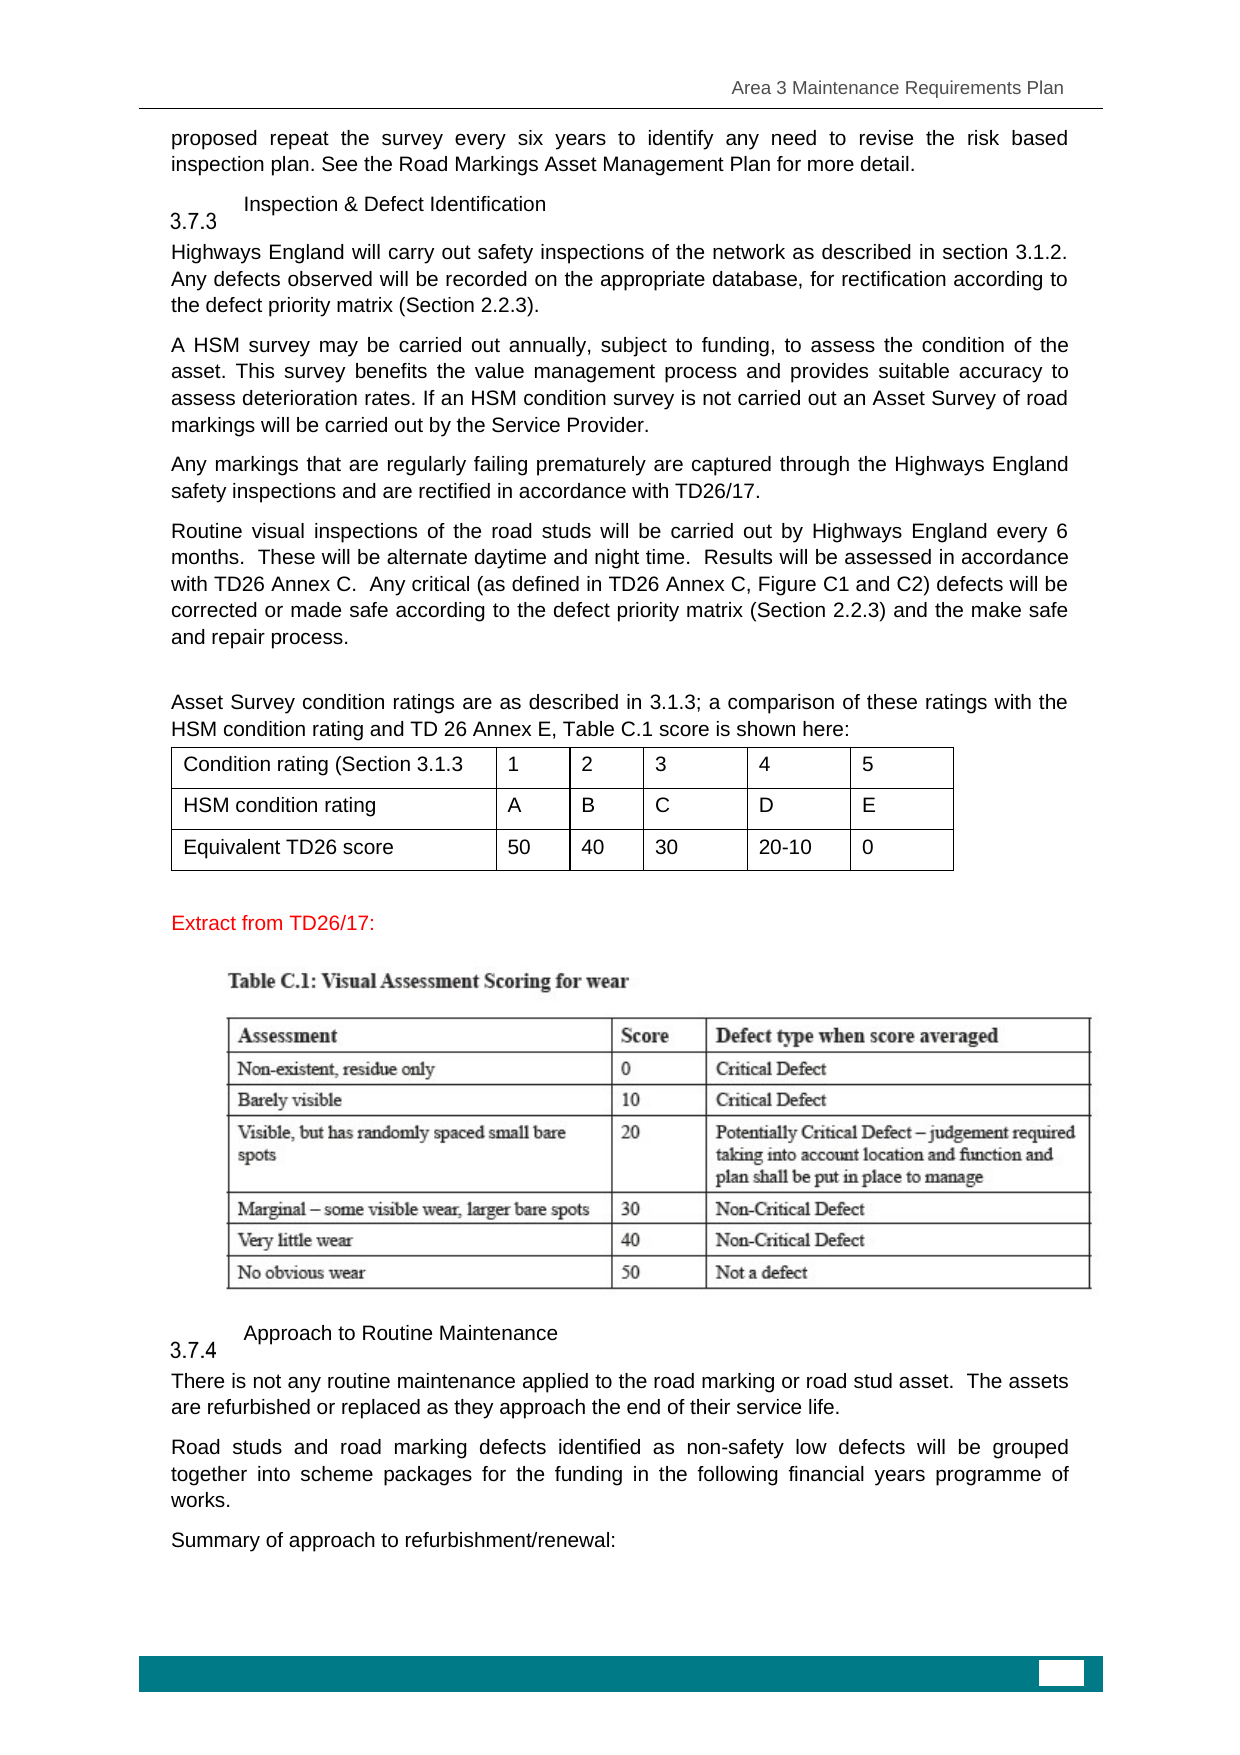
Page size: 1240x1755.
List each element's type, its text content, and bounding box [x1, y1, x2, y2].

text Road studs and road marking defects identified as non-safety low defects will be grouped together into scheme packages for the funding in the following financial years programme of works. [171, 1435, 1070, 1512]
table_header Condition rating (Section 3.1.3 [172, 748, 496, 788]
text Highways England will carry out safety inspections of the network as described in section 3.1.2. Any defects observed will be recorded on the appropriate database, for rectification according to the defect priority matrix (Section 2.2.3). [171, 240, 1070, 317]
text Summary of approach to refurbishment/renewal: [171, 1528, 1070, 1552]
table_cell 50 [497, 830, 569, 870]
table_cell A [497, 789, 569, 829]
table_cell HSM condition rating [172, 789, 496, 829]
text Extract from TD26/17: [171, 911, 1119, 935]
text Routine visual inspections of the road studs will be carried out by Highways England every 6 months. These will be alternate daytime and night time. Results will be assessed in accordance with TD26 Annex C. Any critical (as defined in TD26 Annex C, Figure C1 and C2) defects will be corrected or made safe according to the defect priority matrix (Section 2.2.3) and the make safe and repair process. [171, 518, 1070, 649]
table_cell 0 [851, 830, 953, 870]
text Asset Survey condition ratings are as described in 3.1.3; a comparison of these ratings with the HSM condition rating and TD 26 Annex E, Table C.1 score is shown here: [171, 690, 1070, 741]
table_header 1 [497, 748, 569, 788]
text Approach to Routine Maintenance [170, 1321, 1119, 1358]
text There is not any routine maintenance applied to the road marking or road stud asset. The assets are refurbished or replaced as they approach the end of their service life. [171, 1368, 1070, 1419]
table_cell 30 [644, 830, 747, 870]
text Inspection & Defect Identification [170, 192, 1119, 229]
table_cell C [644, 789, 747, 829]
table_header 3 [644, 748, 747, 788]
text A HSM survey may be carried out annually, subject to funding, to assess the condition of the asset. This survey benefits the value management process and provides suitable accuracy to assess deterioration rates. If an HSM condition survey is not carried out an Asset Survey of road markings will be carried out by the Service Provider. [171, 333, 1070, 436]
text proposed repeat the survey every six years to identify any need to revise the risk based inspection plan. See the Road Markings Asset Management Plan for more detail. [171, 126, 1070, 176]
table_cell Equivalent TD26 score [172, 830, 496, 870]
table_cell E [851, 789, 953, 829]
table_cell B [571, 789, 643, 829]
text Any markings that are regularly failing prematurely are captured through the Highways England safety inspections and are rectified in accordance with TD26/17. [171, 452, 1070, 503]
table_cell 20-10 [748, 830, 850, 870]
table_header 4 [748, 748, 850, 788]
table_cell D [748, 789, 850, 829]
table_header 5 [851, 748, 953, 788]
table_header 2 [571, 748, 643, 788]
table_cell 40 [571, 830, 643, 870]
